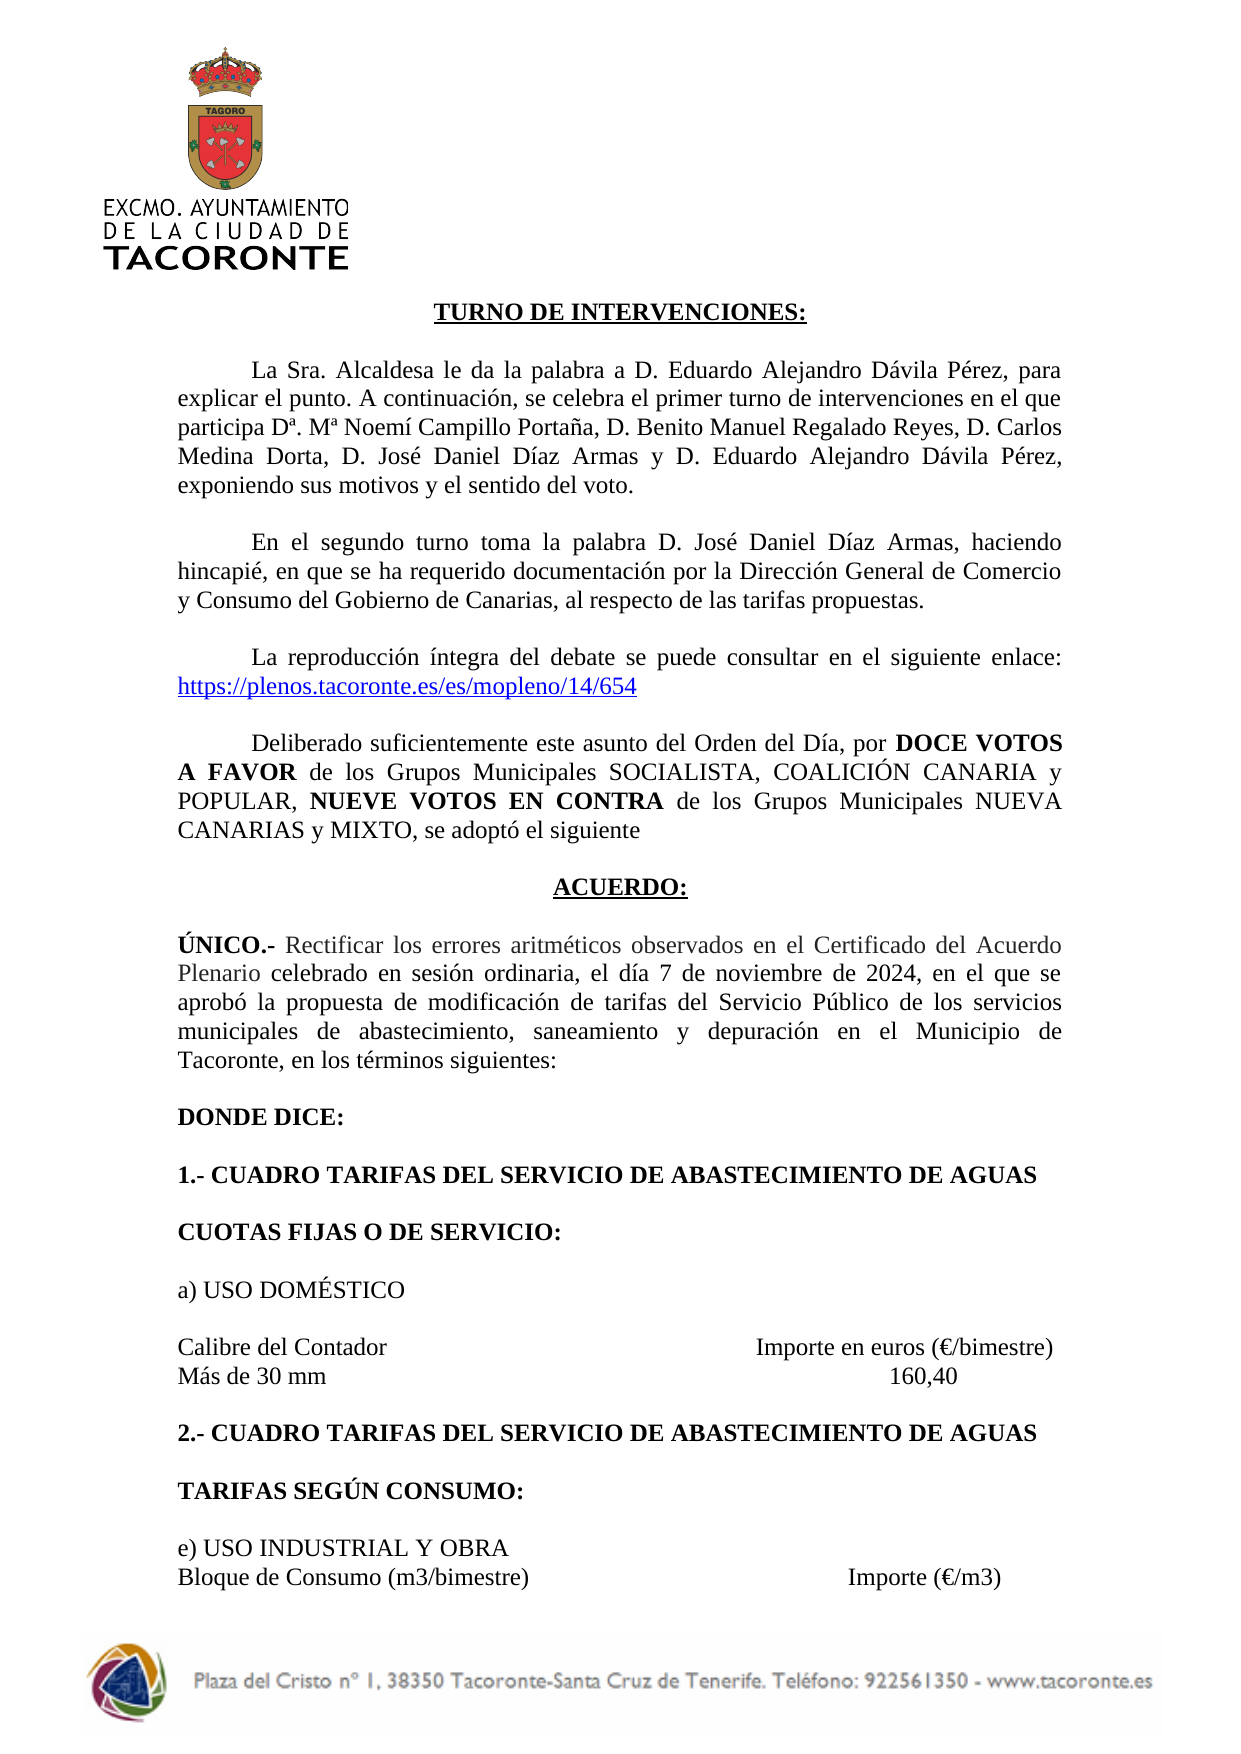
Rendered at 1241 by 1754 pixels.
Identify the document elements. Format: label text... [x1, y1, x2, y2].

text a) USO DOMÉSTICO [177, 1275, 1063, 1303]
text ACUERDO: [177, 872, 1063, 901]
text 1.- CUADRO TARIFAS DEL SERVICIO DE ABASTECIMIENTO DE AGUAS [177, 1160, 1063, 1188]
text DONDE DICE: [177, 1102, 1063, 1131]
text ÚNICO.- Rectificar los errores aritméticos observados en el Certificado del Acuerdo Plenario celebrado en sesión ordinaria, el día 7 de noviembre de 2024, en el que se aprobó la propuesta de modificación de tarifas del Servicio Público de los servicios municipales de abastecimiento, saneamiento y depuración en el Municipio de Tacoronte, en los términos siguientes: [177, 930, 1063, 1073]
text La reproducción íntegra del debate se puede consultar en el siguiente enlace: https://plenos.tacoronte.es/es/mopleno/14/654 [177, 642, 1063, 700]
picture [80, 1630, 1163, 1737]
text La Sra. Alcaldesa le da la palabra a D. Eduardo Alejandro Dávila Pérez, para explicar el punto. A continuación, se celebra el primer turno de intervenciones en el que participa Dª. Mª Noemí Campillo Portaña, D. Benito Manuel Regalado Reyes, D. Carlos Medina Dorta, D. José Daniel Díaz Armas y D. Eduardo Alejandro Dávila Pérez, exponiendo sus motivos y el sentido del voto. [177, 355, 1063, 498]
text 2.- CUADRO TARIFAS DEL SERVICIO DE ABASTECIMIENTO DE AGUAS [177, 1418, 1063, 1447]
text Bloque de Consumo (m3/bimestre) Importe (€/m3) [177, 1562, 1063, 1591]
text TARIFAS SEGÚN CONSUMO: [177, 1476, 1063, 1505]
text En el segundo turno toma la palabra D. José Daniel Díaz Armas, haciendo hincapié, en que se ha requerido documentación por la Dirección General de Comercio y Consumo del Gobierno de Canarias, al respecto de las tarifas propuestas. [177, 527, 1063, 613]
text CUOTAS FIJAS O DE SERVICIO: [177, 1217, 1063, 1246]
text e) USO INDUSTRIAL Y OBRA [177, 1533, 1063, 1562]
picture [103, 47, 348, 270]
text Calibre del Contador Importe en euros (€/bimestre) [177, 1332, 1063, 1361]
text Más de 30 mm 160,40 [177, 1361, 1063, 1390]
text Deliberado suficientemente este asunto del Orden del Día, por DOCE VOTOS A FAVOR de los Grupos Municipales SOCIALISTA, COALICIÓN CANARIA y POPULAR, NUEVE VOTOS EN CONTRA de los Grupos Municipales NUEVA CANARIAS y MIXTO, se adoptó el siguiente [177, 728, 1063, 843]
text TURNO DE INTERVENCIONES: [177, 297, 1063, 326]
